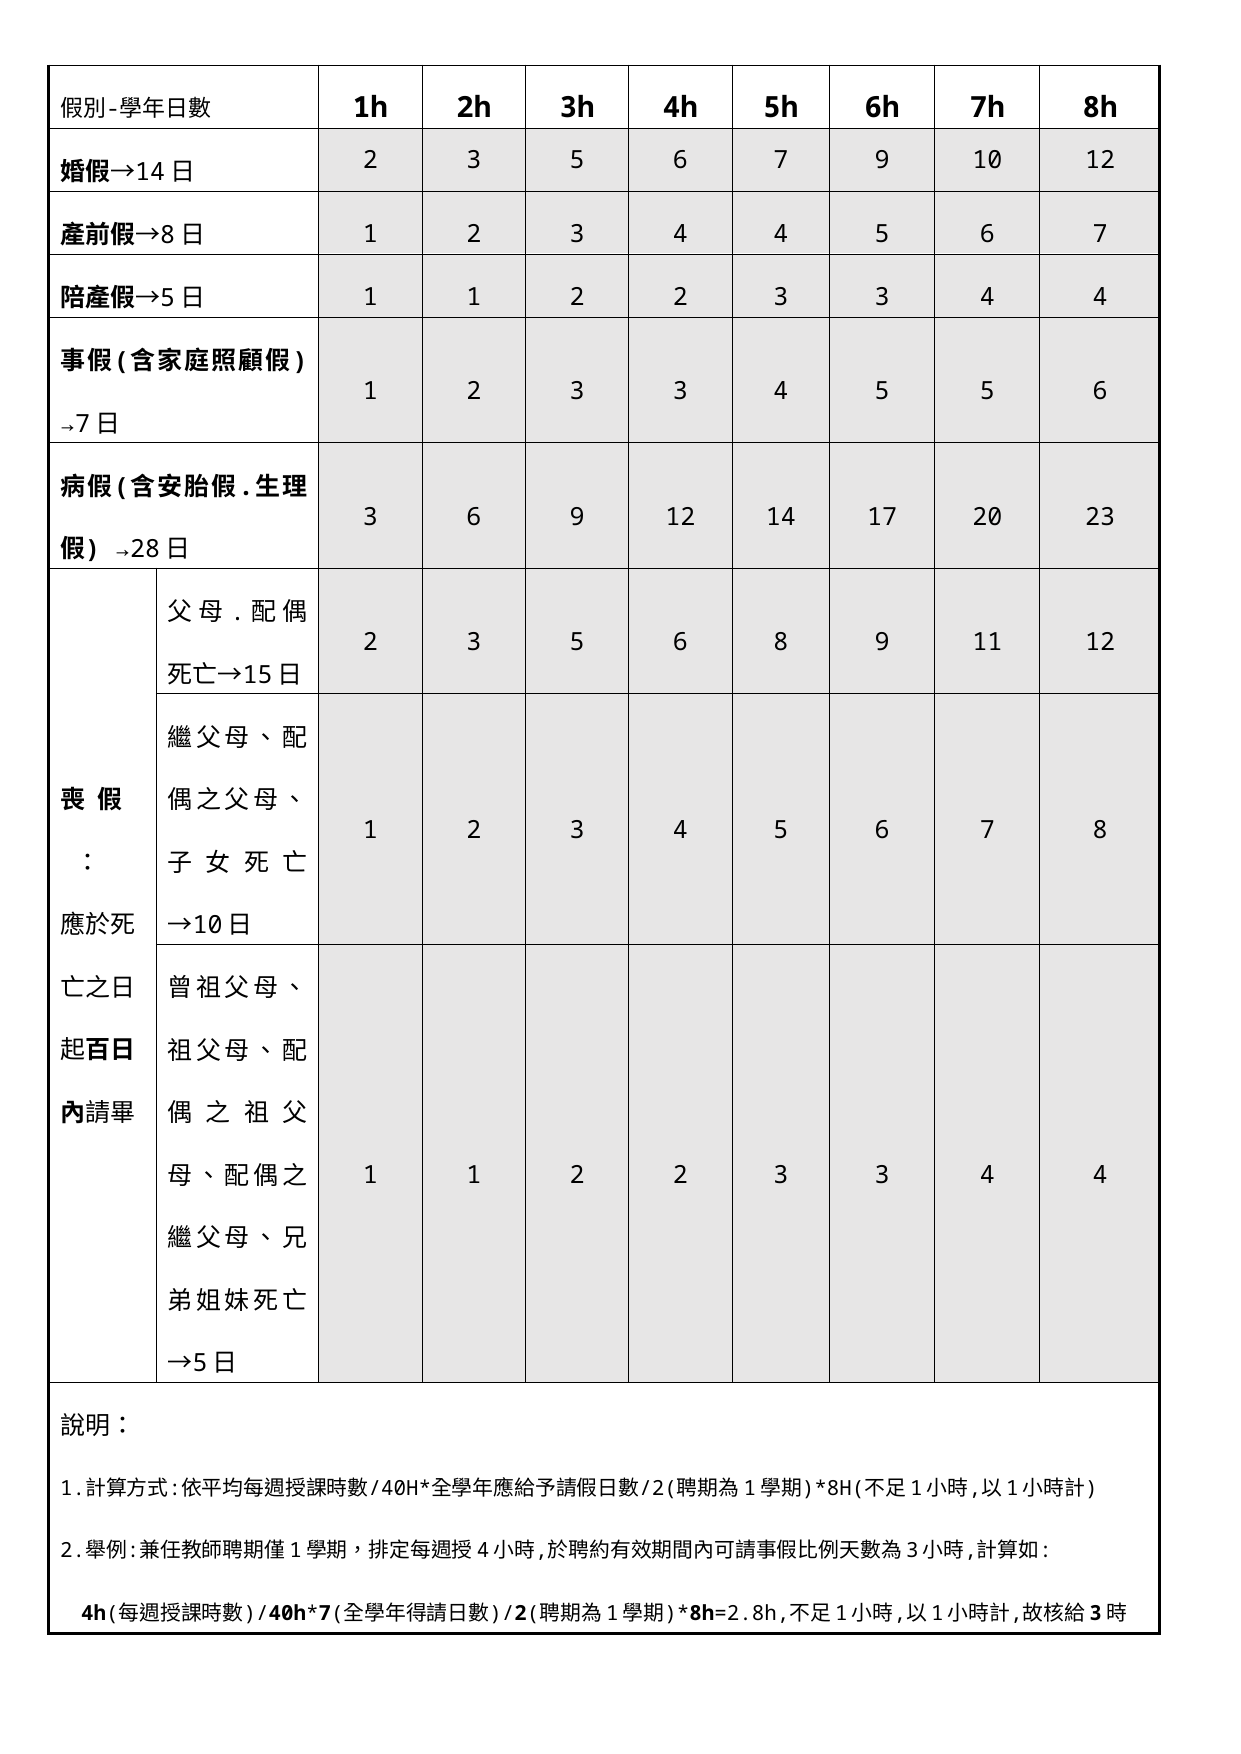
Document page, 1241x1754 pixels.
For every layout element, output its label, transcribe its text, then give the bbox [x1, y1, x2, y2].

table_cell 7 [1040, 192, 1158, 253]
table_cell 2 [423, 694, 525, 944]
table_cell 7 [733, 129, 829, 191]
table_cell 3h [526, 66, 628, 127]
table_cell 9 [830, 569, 934, 693]
table_cell 喪 假 ： 應於死亡之日起百日內請畢 [50, 569, 156, 1382]
table_cell 12 [629, 443, 732, 568]
table_cell 6 [629, 569, 732, 693]
table_cell 3 [629, 318, 732, 442]
table_cell 2 [526, 255, 628, 317]
table_cell 2 [629, 945, 732, 1382]
table_cell 2 [319, 129, 422, 191]
table_cell 12 [1040, 569, 1158, 693]
table_cell 4 [733, 318, 829, 442]
table_cell 2 [423, 192, 525, 253]
table_cell 6 [423, 443, 525, 568]
table_cell 3 [423, 569, 525, 693]
table_cell 6h [830, 66, 934, 127]
table_cell 6 [629, 129, 732, 191]
table_cell 產前假→8日 [50, 192, 318, 253]
table_cell 1 [319, 192, 422, 253]
table_cell 1 [319, 255, 422, 317]
table_cell 5 [830, 192, 934, 253]
table_cell 父母.配偶死亡→15日 [157, 569, 318, 693]
table_cell 陪產假→5日 [50, 255, 318, 317]
table_cell 7 [935, 694, 1039, 944]
table_cell 1h [319, 66, 422, 127]
table_cell 6 [935, 192, 1039, 253]
table_cell 5 [526, 569, 628, 693]
table_cell 1 [319, 694, 422, 944]
table_cell 1 [319, 945, 422, 1382]
table_cell 3 [526, 318, 628, 442]
table_cell 繼父母、配偶之父母、子女死亡→10日 [157, 694, 318, 944]
table_cell 1 [423, 255, 525, 317]
table_cell 8h [1040, 66, 1158, 127]
table_cell 4 [629, 192, 732, 253]
table_cell 5 [733, 694, 829, 944]
table_cell 8 [733, 569, 829, 693]
table_cell 9 [830, 129, 934, 191]
table_cell 3 [526, 694, 628, 944]
table_cell 6 [1040, 318, 1158, 442]
table_cell 23 [1040, 443, 1158, 568]
table_cell 3 [423, 129, 525, 191]
table_cell 假別-學年日數 [50, 66, 318, 127]
table_cell 事假(含家庭照顧假) →7日 [50, 318, 318, 442]
table_cell 4 [935, 255, 1039, 317]
table_cell 3 [526, 192, 628, 253]
table_cell 3 [733, 255, 829, 317]
table_cell 11 [935, 569, 1039, 693]
table_cell 20 [935, 443, 1039, 568]
table_cell 12 [1040, 129, 1158, 191]
table_cell 2 [629, 255, 732, 317]
table_cell 14 [733, 443, 829, 568]
table_cell 7h [935, 66, 1039, 127]
table_cell 4 [1040, 945, 1158, 1382]
table_cell 8 [1040, 694, 1158, 944]
table_cell 2 [526, 945, 628, 1382]
table_cell 說明： 1.計算方式:依平均每週授課時數/40H*全學年應給予請假日數/2(聘期為1學期)*8H(不足1小時,以1小時計) 2.舉例:兼任教師聘期僅1學期，排定每週授4小時,於聘約有效期間內可請事假比例天數為3小時,計算如: 4h(每週授課時數)/40h*7(全學年得請日數)/2(聘期為1學期)*8h=2.8h,不足1小時,以1小時計,故核給3時 [50, 1383, 1158, 1632]
table_cell 3 [830, 945, 934, 1382]
table_cell 1 [319, 318, 422, 442]
table_cell 5h [733, 66, 829, 127]
table_cell 病假(含安胎假.生理假) →28日 [50, 443, 318, 568]
table_cell 4 [935, 945, 1039, 1382]
table_cell 5 [830, 318, 934, 442]
table_cell 婚假→14日 [50, 129, 318, 191]
table_cell 3 [733, 945, 829, 1382]
table_cell 5 [526, 129, 628, 191]
table_cell 4h [629, 66, 732, 127]
table_cell 1 [423, 945, 525, 1382]
table_cell 6 [830, 694, 934, 944]
table_cell 2 [423, 318, 525, 442]
table_cell 17 [830, 443, 934, 568]
table_cell 5 [935, 318, 1039, 442]
table_cell 3 [319, 443, 422, 568]
table_cell 2h [423, 66, 525, 127]
table_cell 3 [830, 255, 934, 317]
table_cell 4 [1040, 255, 1158, 317]
table_cell 曾祖父母、祖父母、配偶之祖父母、配偶之繼父母、兄弟姐妹死亡→5日 [157, 945, 318, 1382]
table_cell 10 [935, 129, 1039, 191]
table_cell 4 [733, 192, 829, 253]
table_cell 2 [319, 569, 422, 693]
table_cell 9 [526, 443, 628, 568]
table_cell 4 [629, 694, 732, 944]
